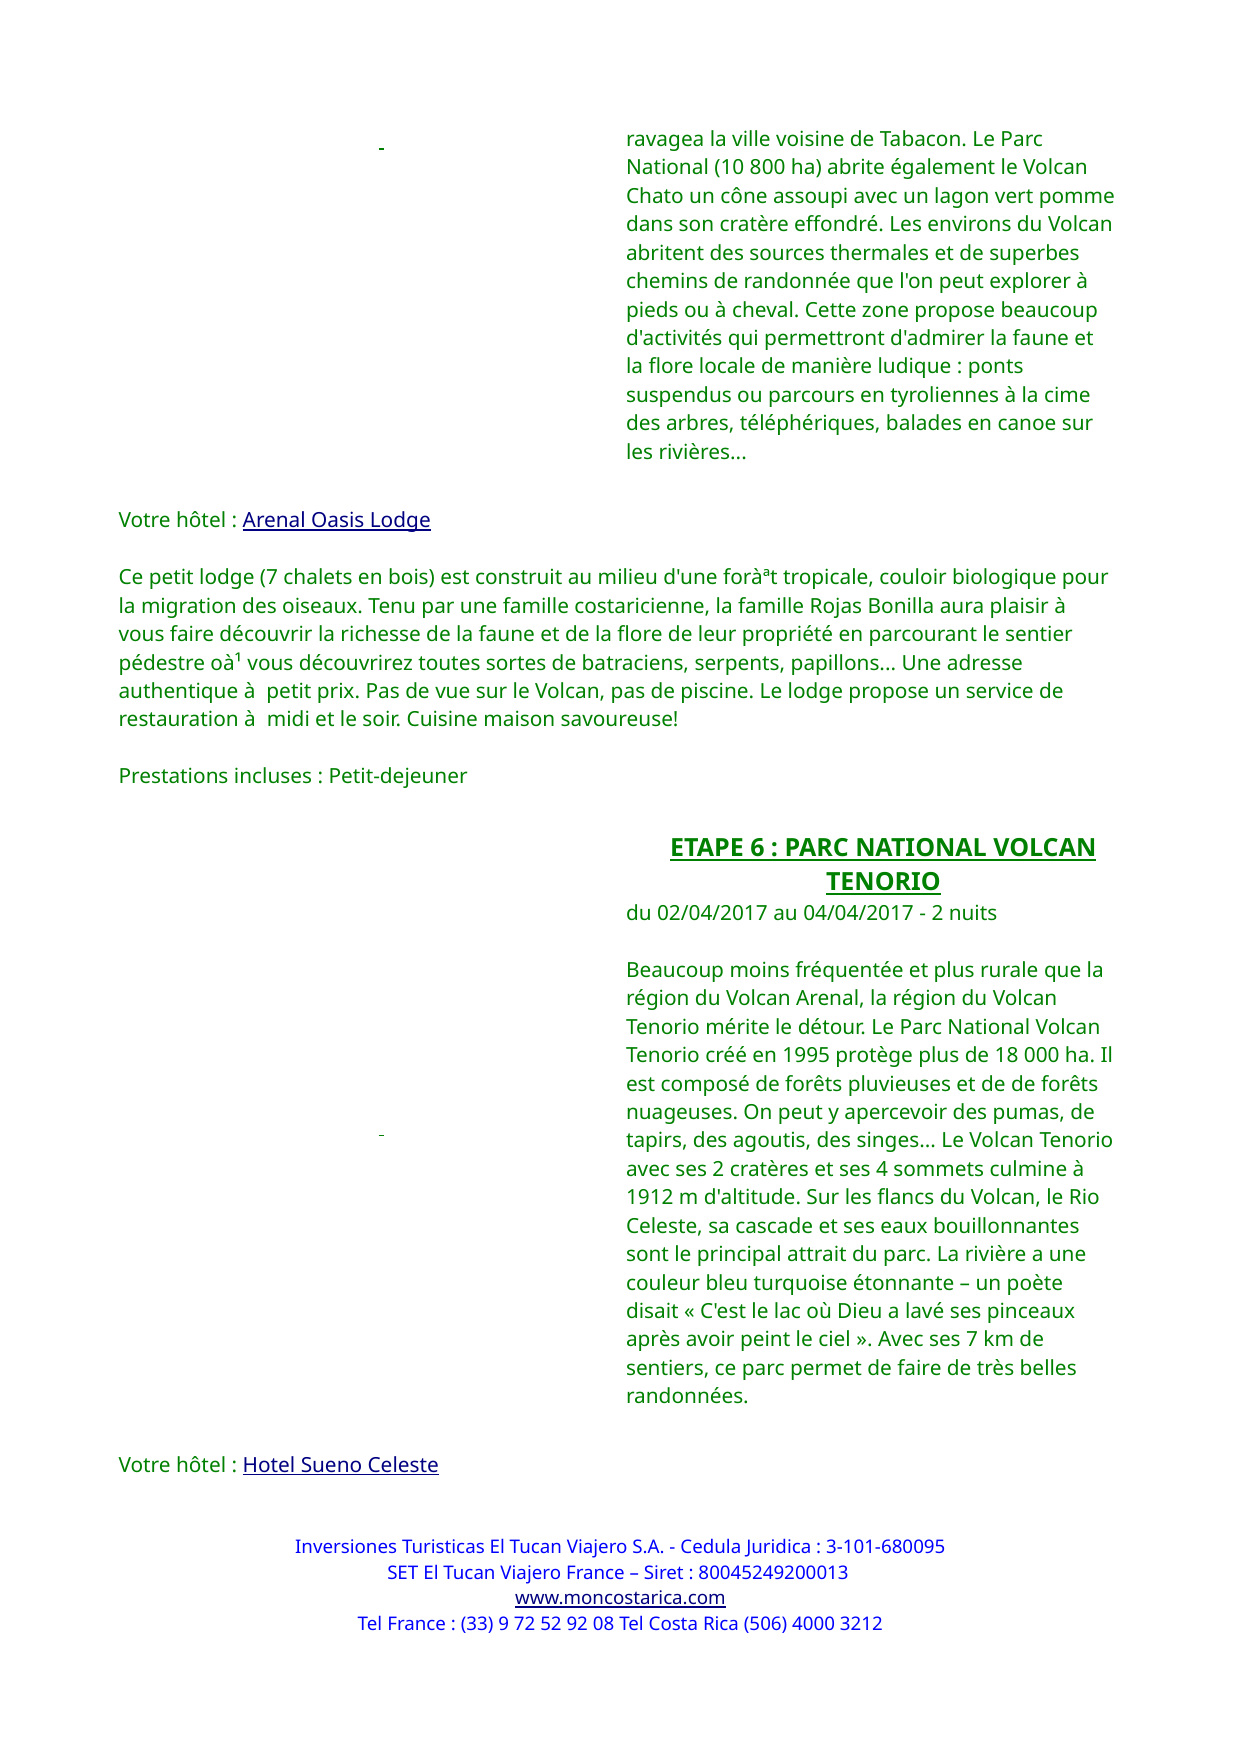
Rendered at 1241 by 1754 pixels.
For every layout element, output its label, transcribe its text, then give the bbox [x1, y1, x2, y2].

text Prestations incluses : Petit-dejeuner [118, 762, 1122, 790]
table_header ETAPE 6 : PARC NATIONAL VOLCAN TENORIO du 02/04/2017 au 04/04/2017 - 2 nuits Beaucoup moins fréquentée et plus rurale que la région du Volcan Arenal, la région du Volcan Tenorio mérite le détour. Le Parc National Volcan Tenorio créé en 1995 protège plus de 18 000 ha. Il est composé de forêts pluvieuses et de de forêts nuageuses. On peut y apercevoir des pumas, de tapirs, des agoutis, des singes... Le Volcan Tenorio avec ses 2 cratères et ses 4 sommets culmine à 1912 m d'altitude. Sur les flancs du Volcan, le Rio Celeste, sa cascade et ses eaux bouillonnantes sont le principal attrait du parc. La rivière a une couleur bleu turquoise étonnante – un poète disait « C'est le lac où Dieu a lavé ses pinceaux après avoir peint le ciel ». Avec ses 7 km de sentiers, ce parc permet de faire de très belles randonnées. [620, 824, 1122, 1416]
table_header ravagea la ville voisine de Tabacon. Le Parc National (10 800 ha) abrite également le Volcan Chato un cône assoupi avec un lagon vert pomme dans son cratère effondré. Les environs du Volcan abritent des sources thermales et de superbes chemins de randonnée que l'on peut explorer à pieds ou à cheval. Cette zone propose beaucoup d'activités qui permettront d'admirer la faune et la flore locale de manière ludique : ponts suspendus ou parcours en tyroliennes à la cime des arbres, téléphériques, balades en canoe sur les rivières... [620, 118, 1122, 471]
text Votre hôtel : Arenal Oasis Lodge [118, 505, 1122, 533]
table_header [118, 118, 620, 471]
text Ce petit lodge (7 chalets en bois) est construit au milieu d'une foràªt tropicale, couloir biologique pour la migration des oiseaux. Tenu par une famille costaricienne, la famille Rojas Bonilla aura plaisir à vous faire découvrir la richesse de la faune et de la flore de leur propriété en parcourant le sentier pédestre oà¹ vous découvrirez toutes sortes de batraciens, serpents, papillons... Une adresse authentique à petit prix. Pas de vue sur le Volcan, pas de piscine. Le lodge propose un service de restauration à midi et le soir. Cuisine maison savoureuse! [118, 562, 1122, 733]
text Votre hôtel : Hotel Sueno Celeste [118, 1450, 1122, 1478]
table_header [118, 824, 620, 1416]
